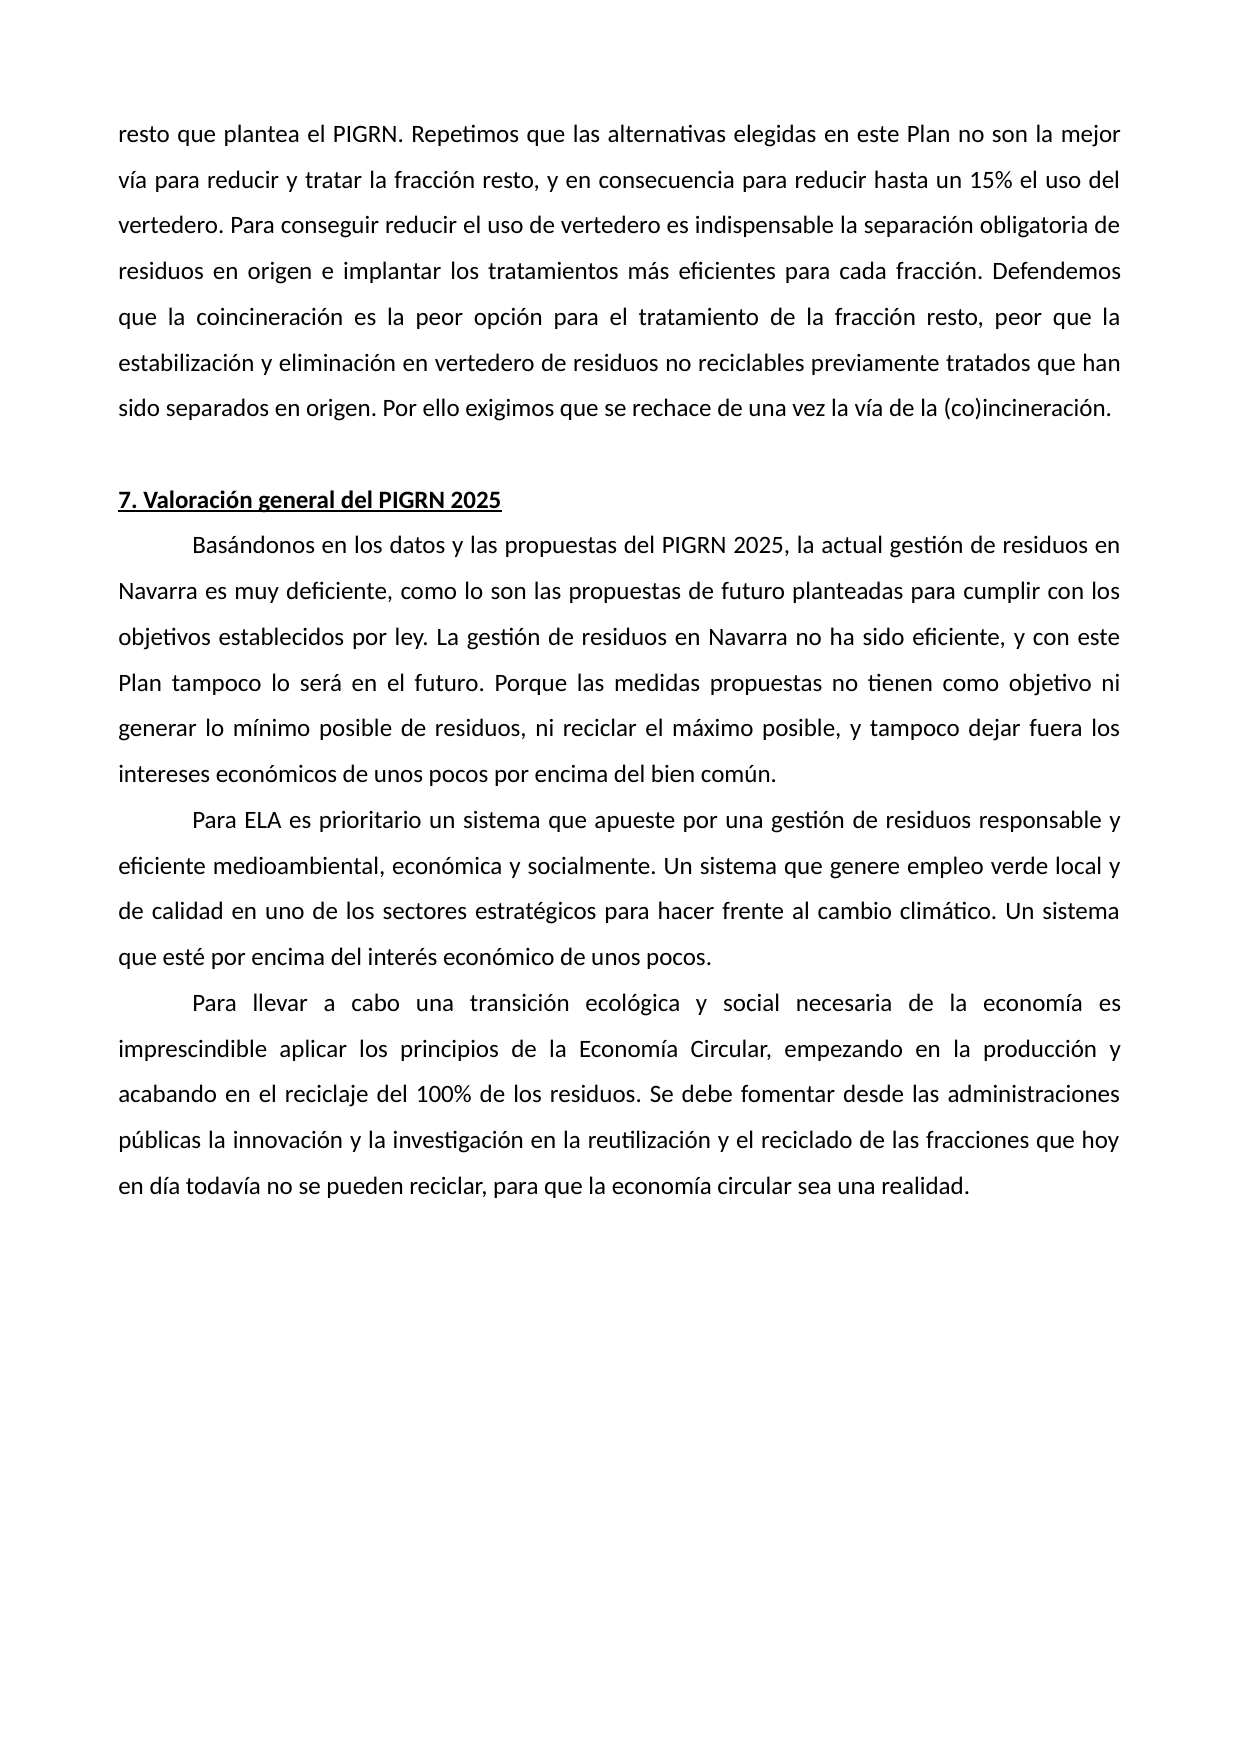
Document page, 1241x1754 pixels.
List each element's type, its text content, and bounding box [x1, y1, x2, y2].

text 7. Valoración general del PIGRN 2025 [118, 484, 1122, 514]
text Basándonos en los datos y las propuestas del PIGRN 2025, la actual gestión de residuos en Navarra es muy deficiente, como lo son las propuestas de futuro planteadas para cumplir con los objetivos establecidos por ley. La gestión de residuos en Navarra no ha sido eficiente, y con este Plan tampoco lo será en el futuro. Porque las medidas propuestas no tienen como objetivo ni generar lo mínimo posible de residuos, ni reciclar el máximo posible, y tampoco dejar fuera los intereses económicos de unos pocos por encima del bien común. [118, 530, 1122, 789]
text Para ELA es prioritario un sistema que apueste por una gestión de residuos responsable y eficiente medioambiental, económica y socialmente. Un sistema que genere empleo verde local y de calidad en uno de los sectores estratégicos para hacer frente al cambio climático. Un sistema que esté por encima del interés económico de unos pocos. [118, 804, 1122, 972]
text Para llevar a cabo una transición ecológica y social necesaria de la economía es imprescindible aplicar los principios de la Economía Circular, empezando en la producción y acabando en el reciclaje del 100% de los residuos. Se debe fomentar desde las administraciones públicas la innovación y la investigación en la reutilización y el reciclado de las fracciones que hoy en día todavía no se pueden reciclar, para que la economía circular sea una realidad. [118, 987, 1122, 1200]
text resto que plantea el PIGRN. Repetimos que las alternativas elegidas en este Plan no son la mejor vía para reducir y tratar la fracción resto, y en consecuencia para reducir hasta un 15% el uso del vertedero. Para conseguir reducir el uso de vertedero es indispensable la separación obligatoria de residuos en origen e implantar los tratamientos más eficientes para cada fracción. Defendemos que la coincineración es la peor opción para el tratamiento de la fracción resto, peor que la estabilización y eliminación en vertedero de residuos no reciclables previamente tratados que han sido separados en origen. Por ello exigimos que se rechace de una vez la vía de la (co)incineración. [118, 118, 1122, 423]
